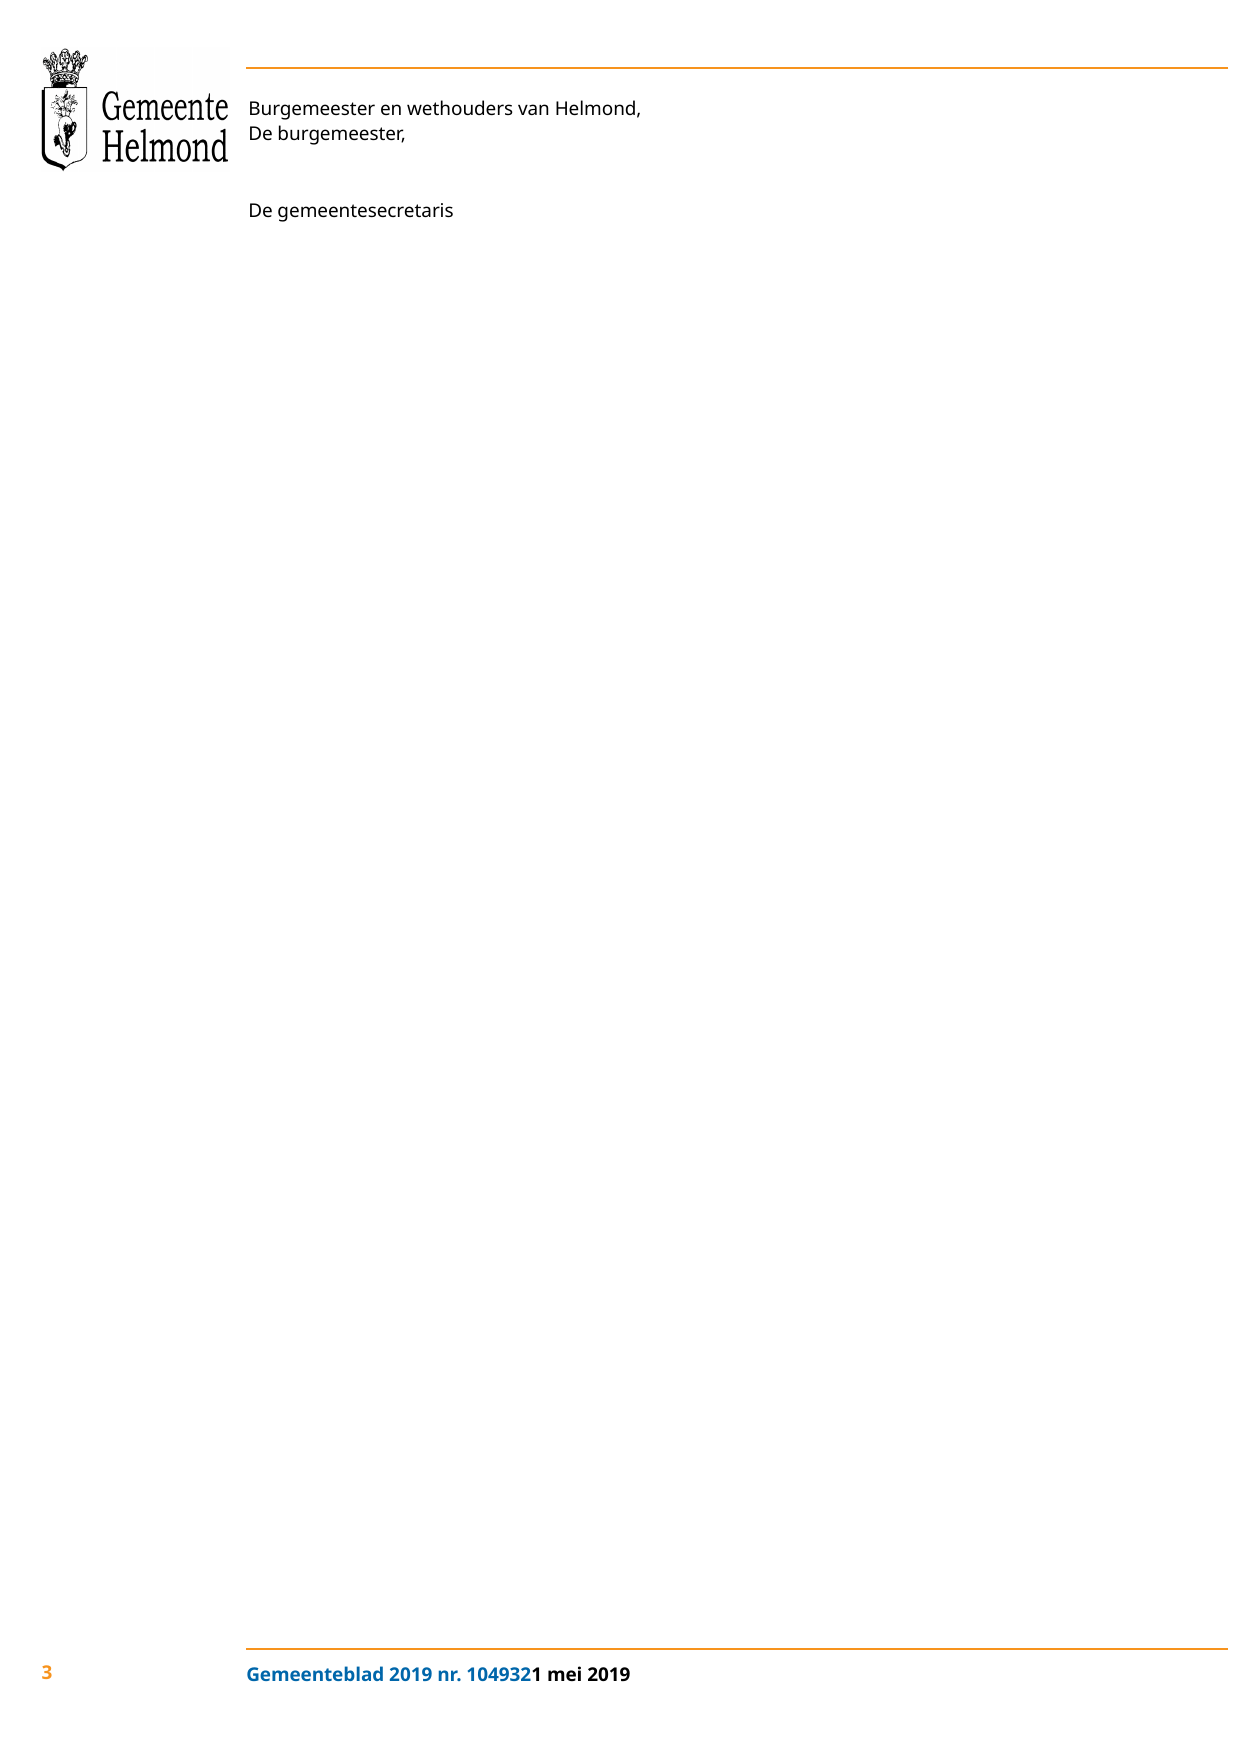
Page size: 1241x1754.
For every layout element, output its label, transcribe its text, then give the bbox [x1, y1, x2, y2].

text De gemeentesecretaris [248, 198, 1152, 223]
text Burgemeester en wethouders van Helmond, [248, 95, 1152, 121]
picture [41, 47, 231, 172]
text De burgemeester, [248, 121, 1152, 146]
